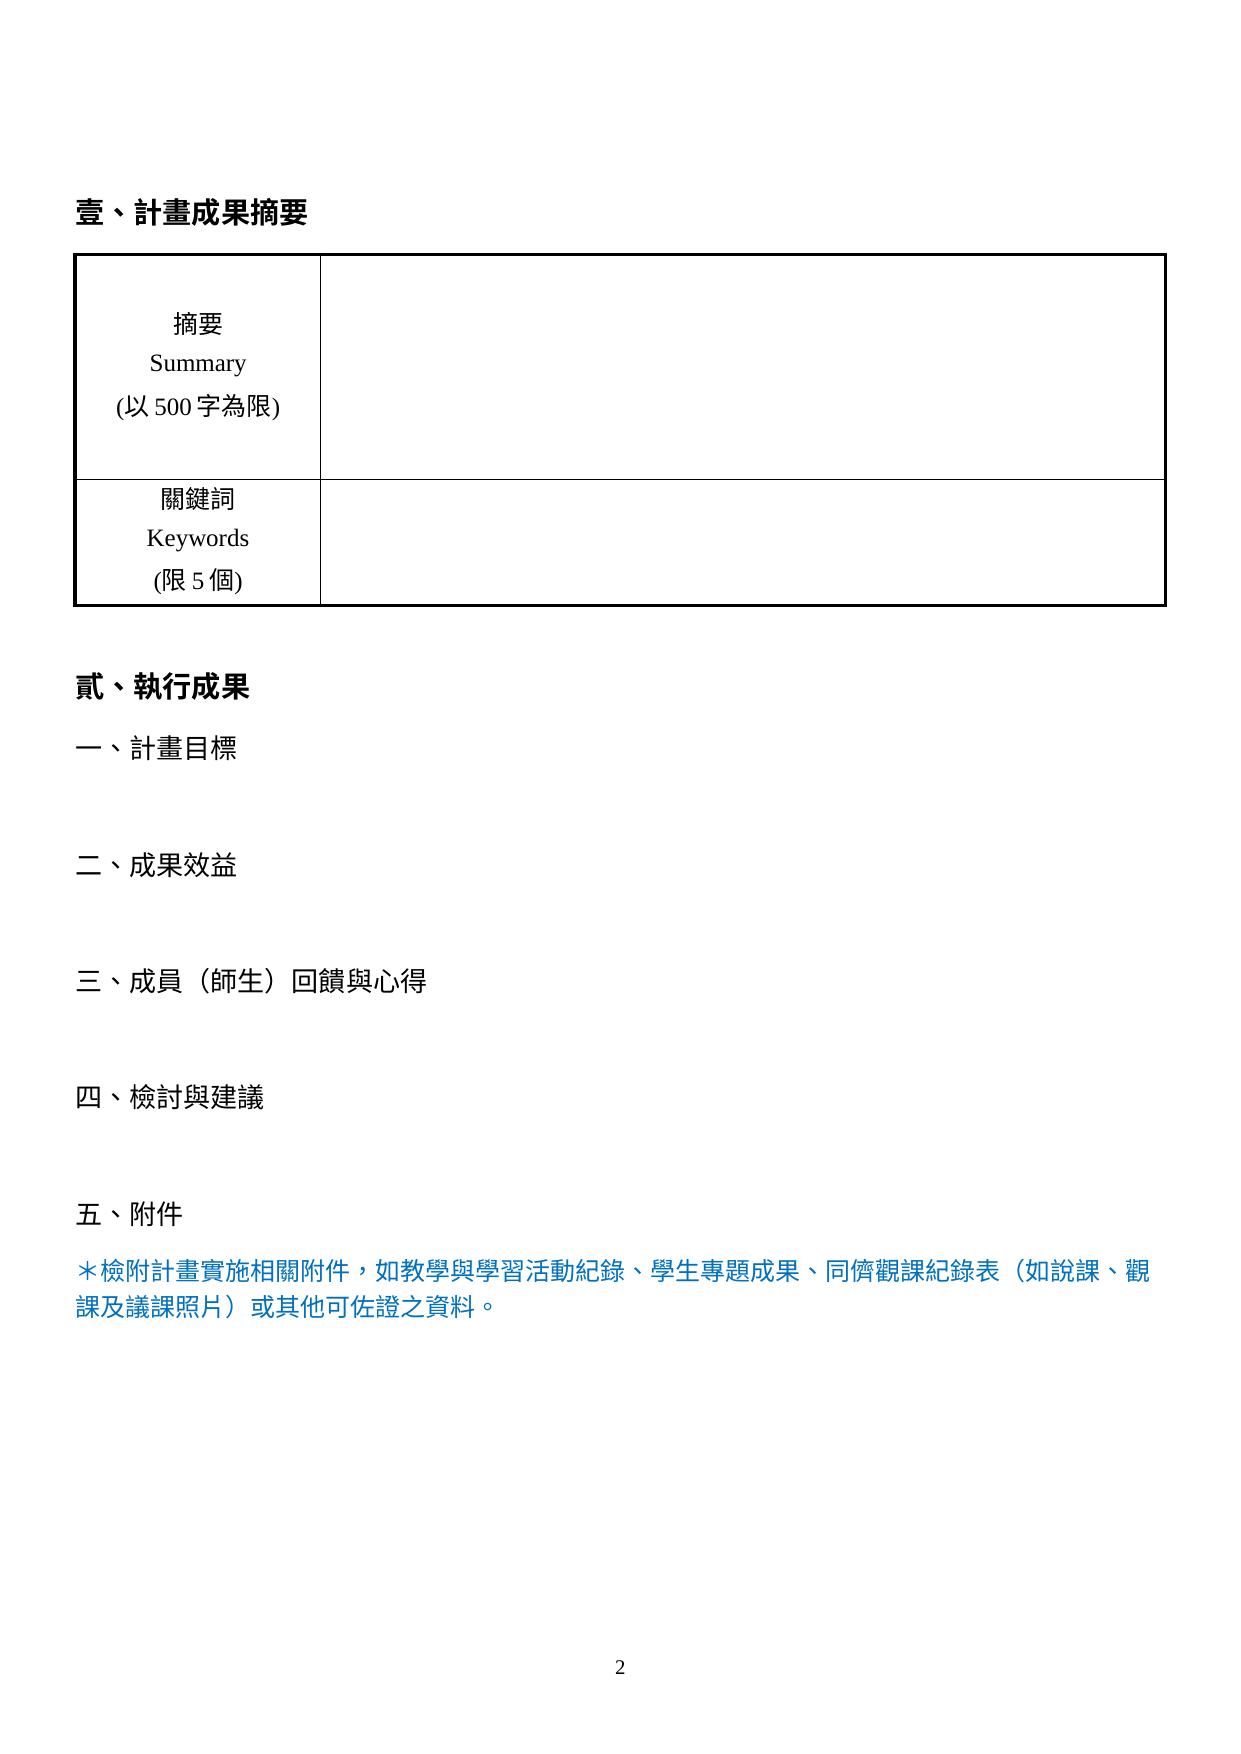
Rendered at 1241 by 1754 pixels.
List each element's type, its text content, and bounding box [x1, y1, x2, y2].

text 二、成果效益 [75, 844, 177, 883]
text 壹、計畫成果摘要 [75, 189, 1165, 232]
text 四、檢討與建議 [75, 1076, 177, 1116]
text 一、計畫目標 [1063, 727, 1165, 767]
text 三、成員（師生）回饋與心得 [1063, 960, 1165, 999]
table_cell 關鍵詞 Keywords (限5個) [77, 480, 177, 604]
text 五、附件 [1063, 1193, 1165, 1232]
text 五、附件 [75, 1193, 177, 1232]
text 貳、執行成果 [75, 664, 177, 706]
text 一、計畫目標 [75, 727, 177, 767]
table_header 摘要 Summary (以500字為限) [77, 256, 320, 478]
text ＊檢附計畫實施相關附件，如教學與學習活動紀錄、學生專題成果、同儕觀課紀錄表（如說課、觀課及議課照片）或其他可佐證之資料。 [75, 1252, 1165, 1324]
table_cell [1063, 480, 1164, 604]
table_header [321, 256, 1164, 478]
text 貳、執行成果 [1063, 664, 1165, 706]
text 三、成員（師生）回饋與心得 [75, 960, 177, 999]
text 二、成果效益 [1063, 844, 1165, 883]
text 四、檢討與建議 [1063, 1076, 1165, 1116]
